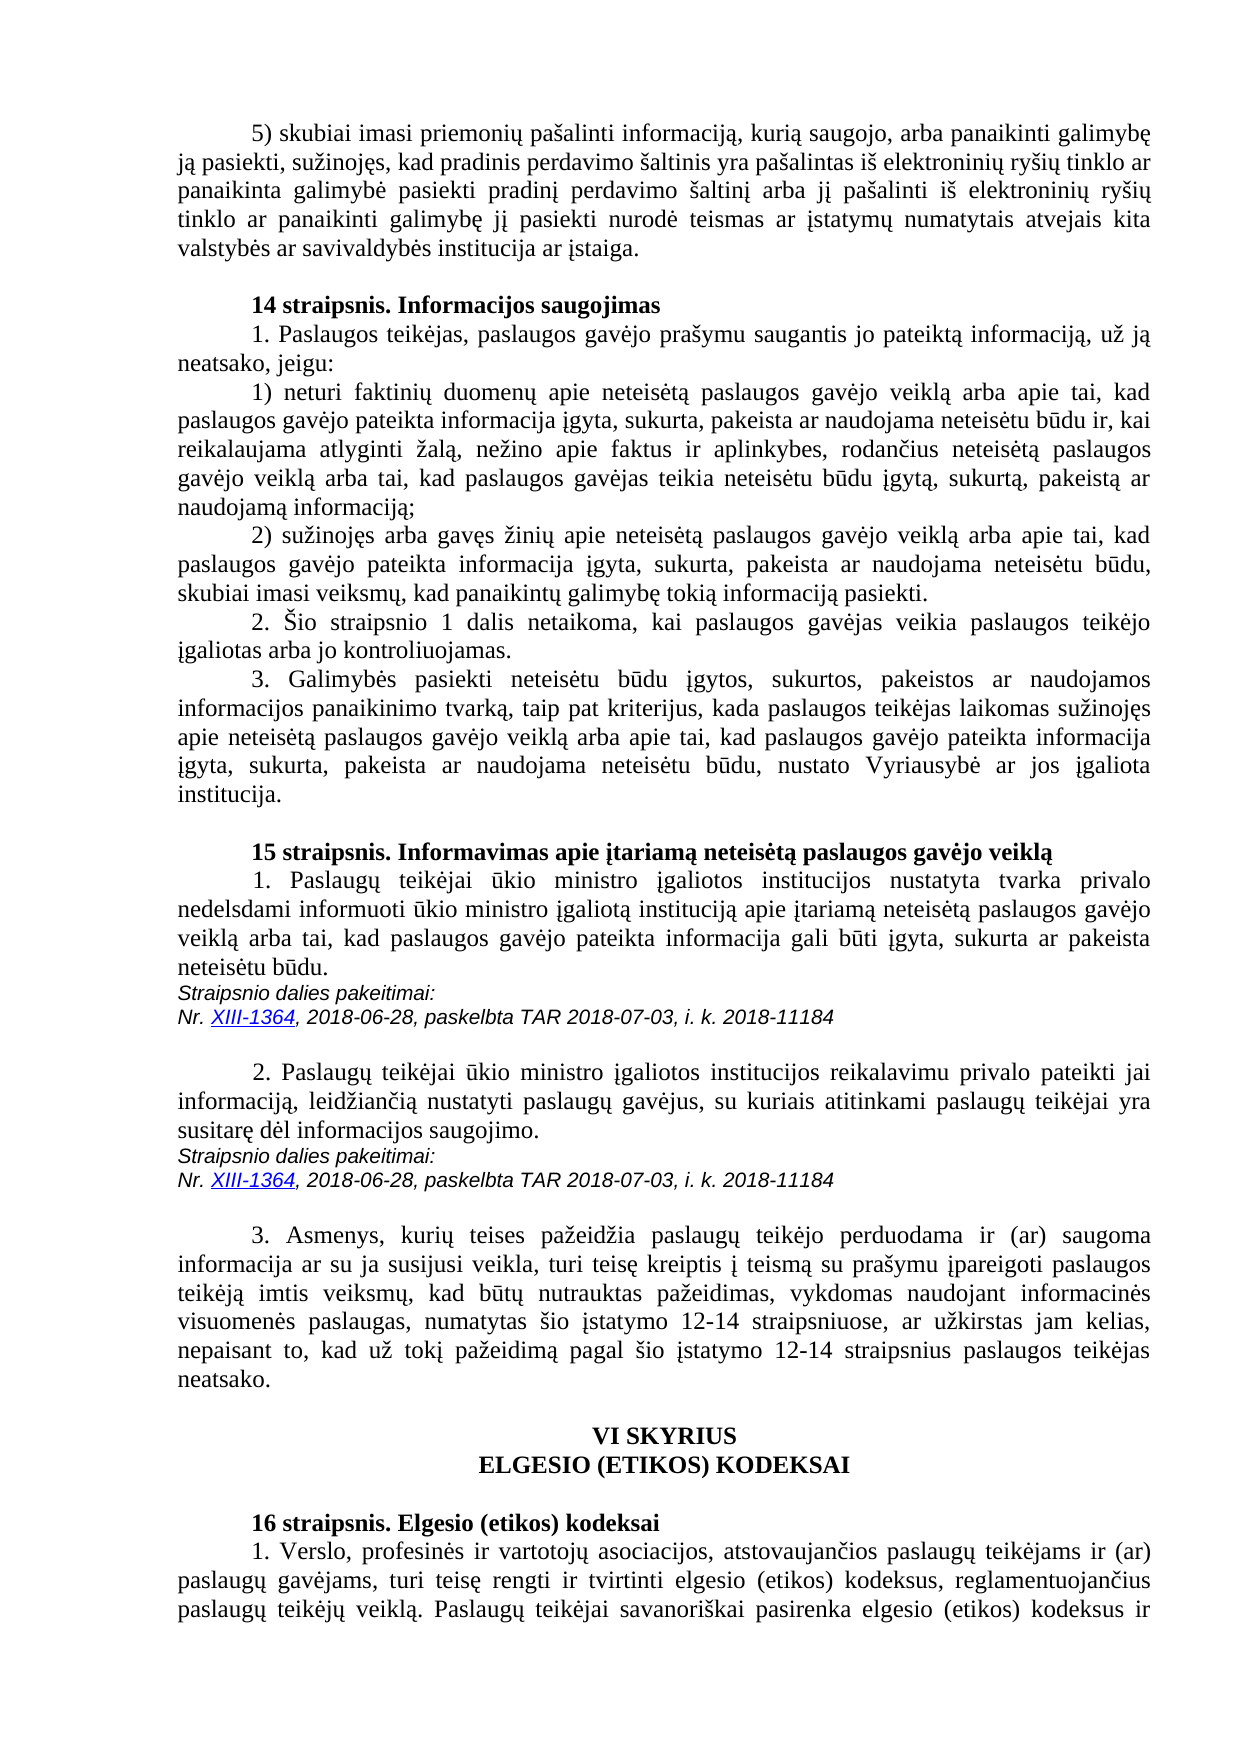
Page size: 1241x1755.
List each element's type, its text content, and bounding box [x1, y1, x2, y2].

text Nr. XIII-1364, 2018-06-28, paskelbta TAR 2018-07-03, i. k. 2018-11184 [177, 1004, 1152, 1028]
text 1. Verslo, profesinės ir vartotojų asociacijos, atstovaujančios paslaugų teikėjams ir (ar) paslaugų gavėjams, turi teisę rengti ir tvirtinti elgesio (etikos) kodeksus, reglamentuojančius paslaugų teikėjų veiklą. Paslaugų teikėjai savanoriškai pasirenka elgesio (etikos) kodeksus ir [177, 1536, 1152, 1623]
text 14 straipsnis. Informacijos saugojimas [177, 291, 1152, 319]
text 1. Paslaugos teikėjas, paslaugos gavėjo prašymu saugantis jo pateiktą informaciją, už ją neatsako, jeigu: [177, 319, 1152, 377]
text 2) sužinojęs arba gavęs žinių apie neteisėtą paslaugos gavėjo veiklą arba apie tai, kad paslaugos gavėjo pateikta informacija įgyta, sukurta, pakeista ar naudojama neteisėtu būdu, skubiai imasi veiksmų, kad panaikintų galimybę tokią informaciją pasiekti. [177, 521, 1152, 607]
text 16 straipsnis. Elgesio (etikos) kodeksai [177, 1508, 1152, 1536]
text Straipsnio dalies pakeitimai: [177, 981, 1152, 1004]
text 3. Asmenys, kurių teises pažeidžia paslaugų teikėjo perduodama ir (ar) saugoma informacija ar su ja susijusi veikla, turi teisę kreiptis į teismą su prašymu įpareigoti paslaugos teikėją imtis veiksmų, kad būtų nutrauktas pažeidimas, vykdomas naudojant informacinės visuomenės paslaugas, numatytas šio įstatymo 12-14 straipsniuose, ar užkirstas jam kelias, nepaisant to, kad už tokį pažeidimą pagal šio įstatymo 12-14 straipsnius paslaugos teikėjas neatsako. [177, 1220, 1152, 1393]
text Straipsnio dalies pakeitimai: [177, 1143, 1152, 1167]
text 1) neturi faktinių duomenų apie neteisėtą paslaugos gavėjo veiklą arba apie tai, kad paslaugos gavėjo pateikta informacija įgyta, sukurta, pakeista ar naudojama neteisėtu būdu ir, kai reikalaujama atlyginti žalą, nežino apie faktus ir aplinkybes, rodančius neteisėtą paslaugos gavėjo veiklą arba tai, kad paslaugos gavėjas teikia neteisėtu būdu įgytą, sukurtą, pakeistą ar naudojamą informaciją; [177, 377, 1152, 521]
text 2. Paslaugų teikėjai ūkio ministro įgaliotos institucijos reikalavimu privalo pateikti jai informaciją, leidžiančią nustatyti paslaugų gavėjus, su kuriais atitinkami paslaugų teikėjai yra susitarę dėl informacijos saugojimo. [177, 1057, 1152, 1143]
text ELGESIO (ETIKOS) KODEKSAI [177, 1450, 1152, 1479]
text 1. Paslaugų teikėjai ūkio ministro įgaliotos institucijos nustatyta tvarka privalo nedelsdami informuoti ūkio ministro įgaliotą instituciją apie įtariamą neteisėtą paslaugos gavėjo veiklą arba tai, kad paslaugos gavėjo pateikta informacija gali būti įgyta, sukurta ar pakeista neteisėtu būdu. [177, 866, 1152, 981]
text Nr. XIII-1364, 2018-06-28, paskelbta TAR 2018-07-03, i. k. 2018-11184 [177, 1167, 1152, 1191]
text 15 straipsnis. Informavimas apie įtariamą neteisėtą paslaugos gavėjo veiklą [177, 837, 1152, 866]
text 3. Galimybės pasiekti neteisėtu būdu įgytos, sukurtos, pakeistos ar naudojamos informacijos panaikinimo tvarką, taip pat kriterijus, kada paslaugos teikėjas laikomas sužinojęs apie neteisėtą paslaugos gavėjo veiklą arba apie tai, kad paslaugos gavėjo pateikta informacija įgyta, sukurta, pakeista ar naudojama neteisėtu būdu, nustato Vyriausybė ar jos įgaliota institucija. [177, 664, 1152, 808]
text 5) skubiai imasi priemonių pašalinti informaciją, kurią saugojo, arba panaikinti galimybę ją pasiekti, sužinojęs, kad pradinis perdavimo šaltinis yra pašalintas iš elektroninių ryšių tinklo ar panaikinta galimybė pasiekti pradinį perdavimo šaltinį arba jį pašalinti iš elektroninių ryšių tinklo ar panaikinti galimybę jį pasiekti nurodė teismas ar įstatymų numatytais atvejais kita valstybės ar savivaldybės institucija ar įstaiga. [177, 118, 1152, 262]
text VI SKYRIUS [177, 1421, 1152, 1450]
text 2. Šio straipsnio 1 dalis netaikoma, kai paslaugos gavėjas veikia paslaugos teikėjo įgaliotas arba jo kontroliuojamas. [177, 607, 1152, 664]
